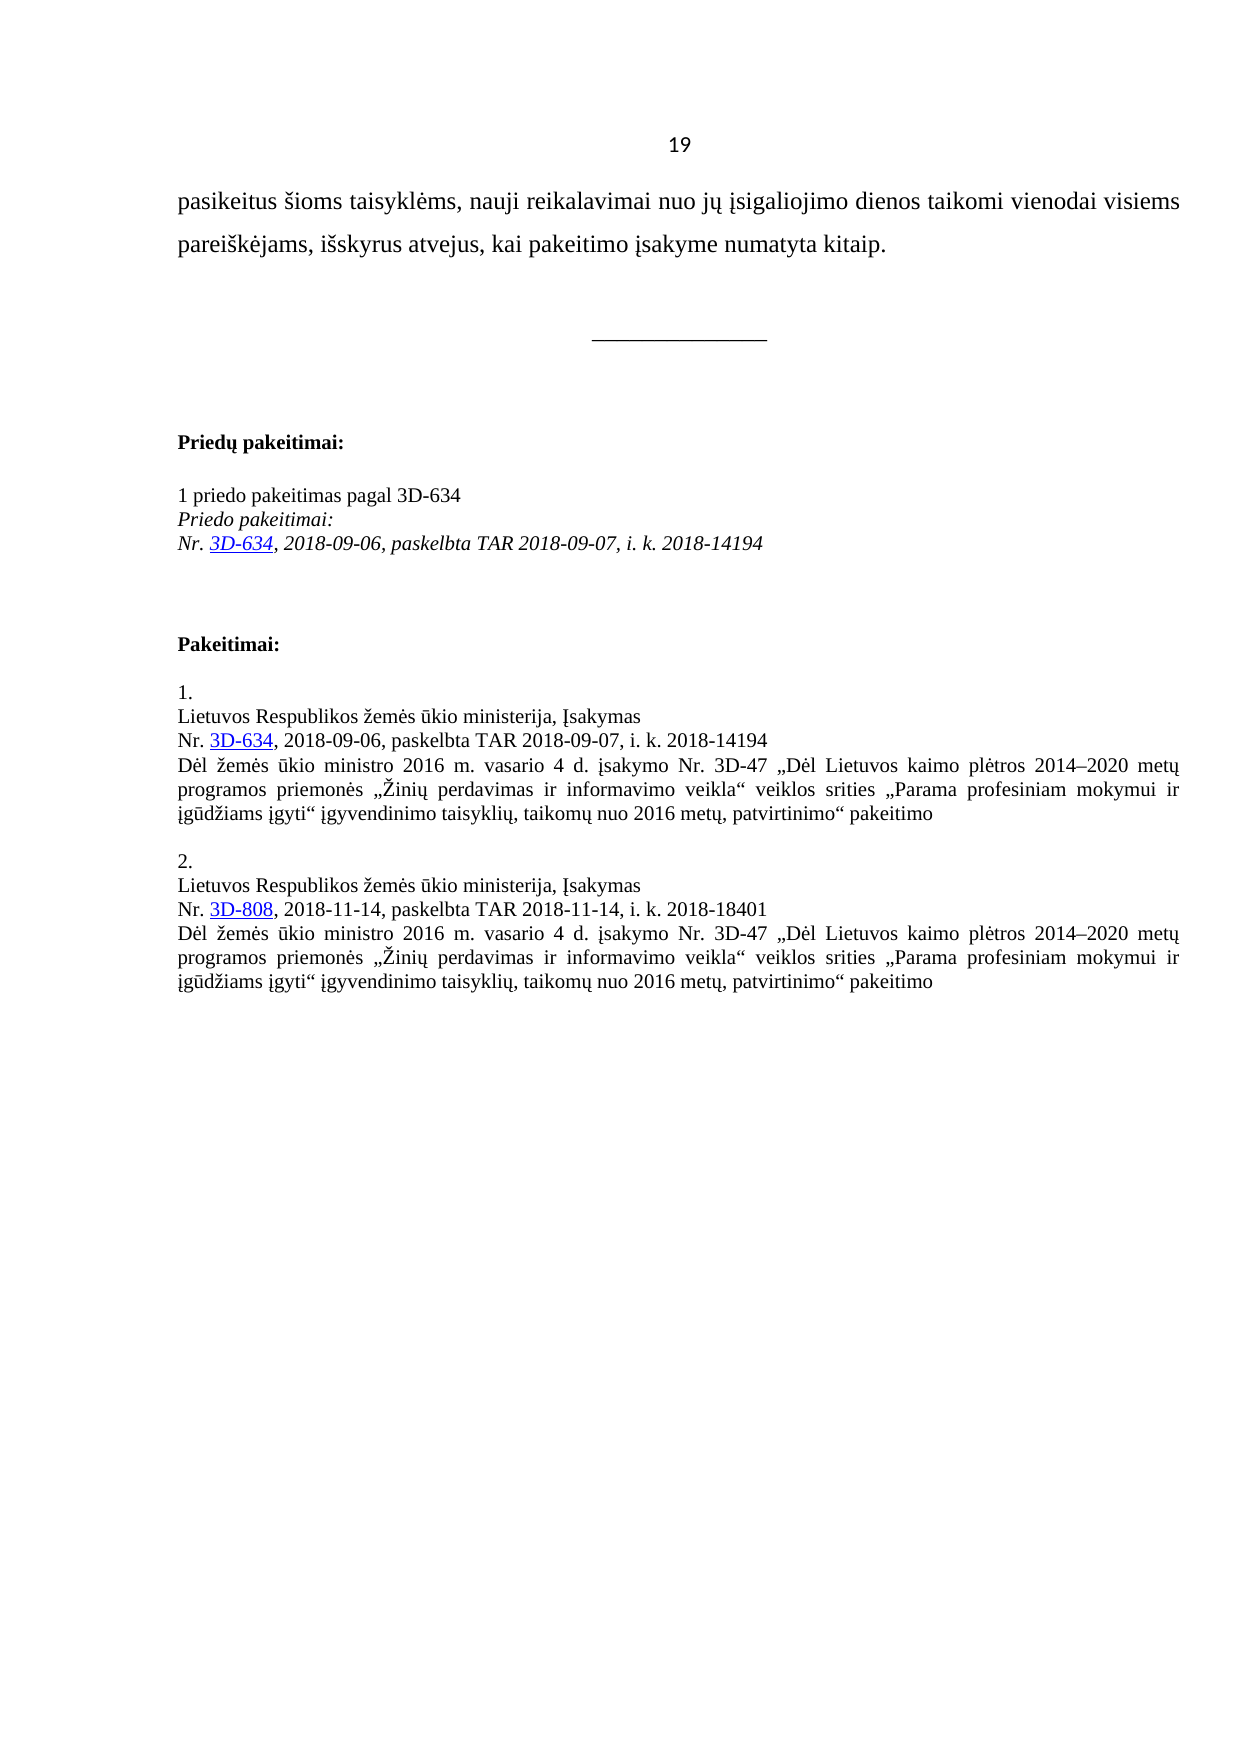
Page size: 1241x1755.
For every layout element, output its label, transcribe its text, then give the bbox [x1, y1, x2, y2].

text Priedų pakeitimai: [177, 430, 1181, 454]
text 1 priedo pakeitimas pagal 3D-634 [177, 483, 1181, 507]
text Nr. 3D-634, 2018-09-06, paskelbta TAR 2018-09-07, i. k. 2018-14194 [177, 531, 1181, 555]
text Dėl žemės ūkio ministro 2016 m. vasario 4 d. įsakymo Nr. 3D-47 „Dėl Lietuvos kaimo plėtros 2014–2020 metų programos priemonės „Žinių perdavimas ir informavimo veikla“ veiklos srities „Parama profesiniam mokymui ir įgūdžiams įgyti“ įgyvendinimo taisyklių, taikomų nuo 2016 metų, patvirtinimo“ pakeitimo [177, 752, 1181, 825]
text ______________ [177, 315, 1181, 344]
text Dėl žemės ūkio ministro 2016 m. vasario 4 d. įsakymo Nr. 3D-47 „Dėl Lietuvos kaimo plėtros 2014–2020 metų programos priemonės „Žinių perdavimas ir informavimo veikla“ veiklos srities „Parama profesiniam mokymui ir įgūdžiams įgyti“ įgyvendinimo taisyklių, taikomų nuo 2016 metų, patvirtinimo“ pakeitimo [177, 921, 1181, 993]
text Priedo pakeitimai: [177, 507, 1181, 531]
text Lietuvos Respublikos žemės ūkio ministerija, Įsakymas [177, 704, 1181, 728]
text Pakeitimai: [177, 632, 1181, 656]
text pasikeitus šioms taisyklėms, nauji reikalavimai nuo jų įsigaliojimo dienos taikomi vienodai visiems pareiškėjams, išskyrus atvejus, kai pakeitimo įsakyme numatyta kitaip. [177, 186, 1181, 258]
text Lietuvos Respublikos žemės ūkio ministerija, Įsakymas [177, 873, 1181, 897]
text 2. [177, 849, 1181, 873]
text 1. [177, 680, 1181, 704]
text Nr. 3D-634, 2018-09-06, paskelbta TAR 2018-09-07, i. k. 2018-14194 [177, 728, 1181, 752]
text Nr. 3D-808, 2018-11-14, paskelbta TAR 2018-11-14, i. k. 2018-18401 [177, 897, 1181, 921]
